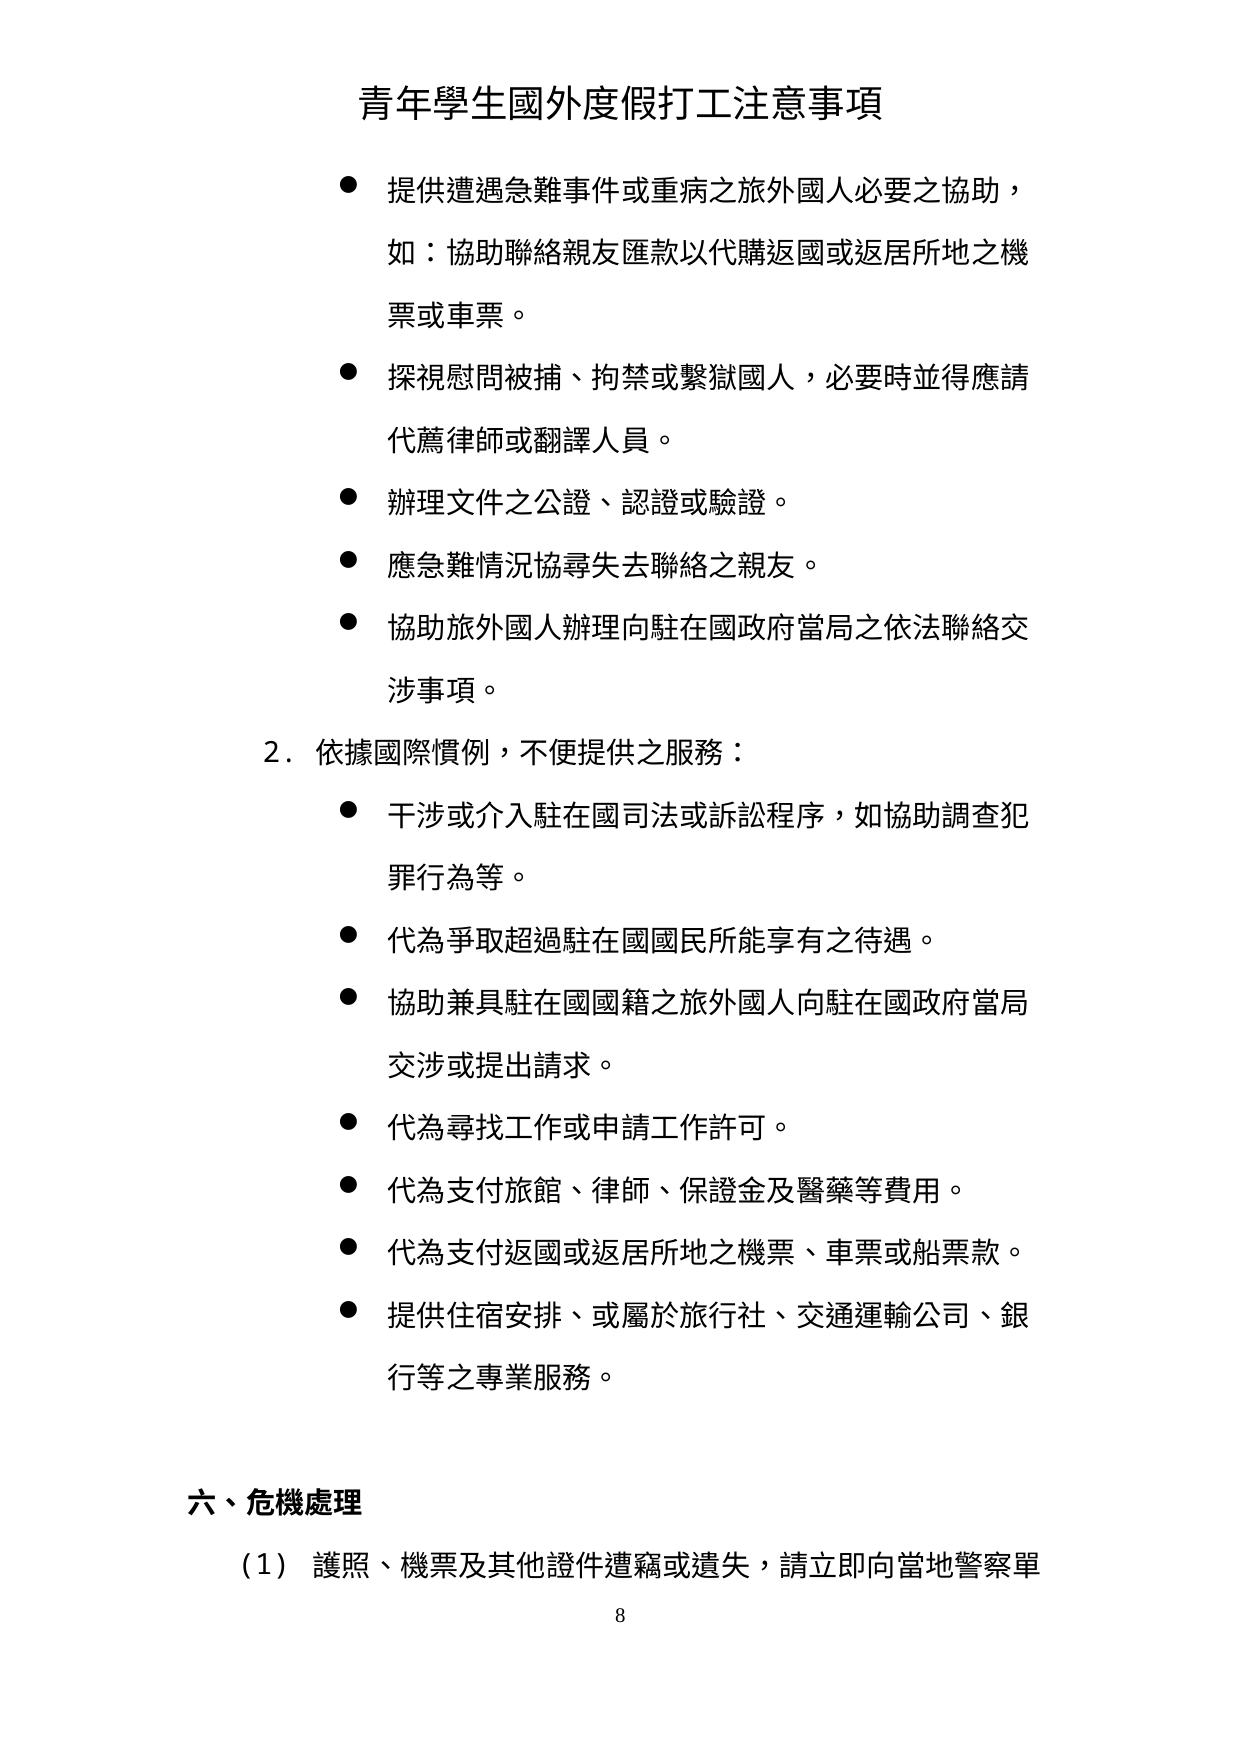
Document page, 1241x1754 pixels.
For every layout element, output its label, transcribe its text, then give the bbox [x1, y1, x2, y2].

list 辦理文件之公證、認證或驗證。 [337, 459, 1050, 522]
text 六、危機處理 [187, 1459, 1050, 1522]
list 提供住宿安排、或屬於旅行社、交通運輸公司、銀行等之專業服務。 [337, 1272, 1050, 1397]
list 干涉或介入駐在國司法或訴訟程序，如協助調查犯罪行為等。 [337, 772, 1050, 897]
list 代為爭取超過駐在國國民所能享有之待遇。 [337, 897, 1050, 959]
list 應急難情況協尋失去聯絡之親友。 [337, 522, 1050, 584]
list 護照、機票及其他證件遭竊或遺失，請立即向當地警察單 [237, 1522, 1050, 1584]
list 提供遭遇急難事件或重病之旅外國人必要之協助，如：協助聯絡親友匯款以代購返國或返居所地之機票或車票。 [337, 147, 1050, 334]
list 探視慰問被捕、拘禁或繫獄國人，必要時並得應請代薦律師或翻譯人員。 [337, 334, 1050, 459]
list 代為支付旅館、律師、保證金及醫藥等費用。 [337, 1147, 1050, 1209]
list 協助旅外國人辦理向駐在國政府當局之依法聯絡交涉事項。 [337, 584, 1050, 709]
list 代為尋找工作或申請工作許可。 [337, 1084, 1050, 1147]
list 代為支付返國或返居所地之機票、車票或船票款。 [337, 1209, 1050, 1272]
list 協助兼具駐在國國籍之旅外國人向駐在國政府當局交涉或提出請求。 [337, 959, 1050, 1084]
text 2. 依據國際慣例，不便提供之服務： [262, 709, 1050, 772]
